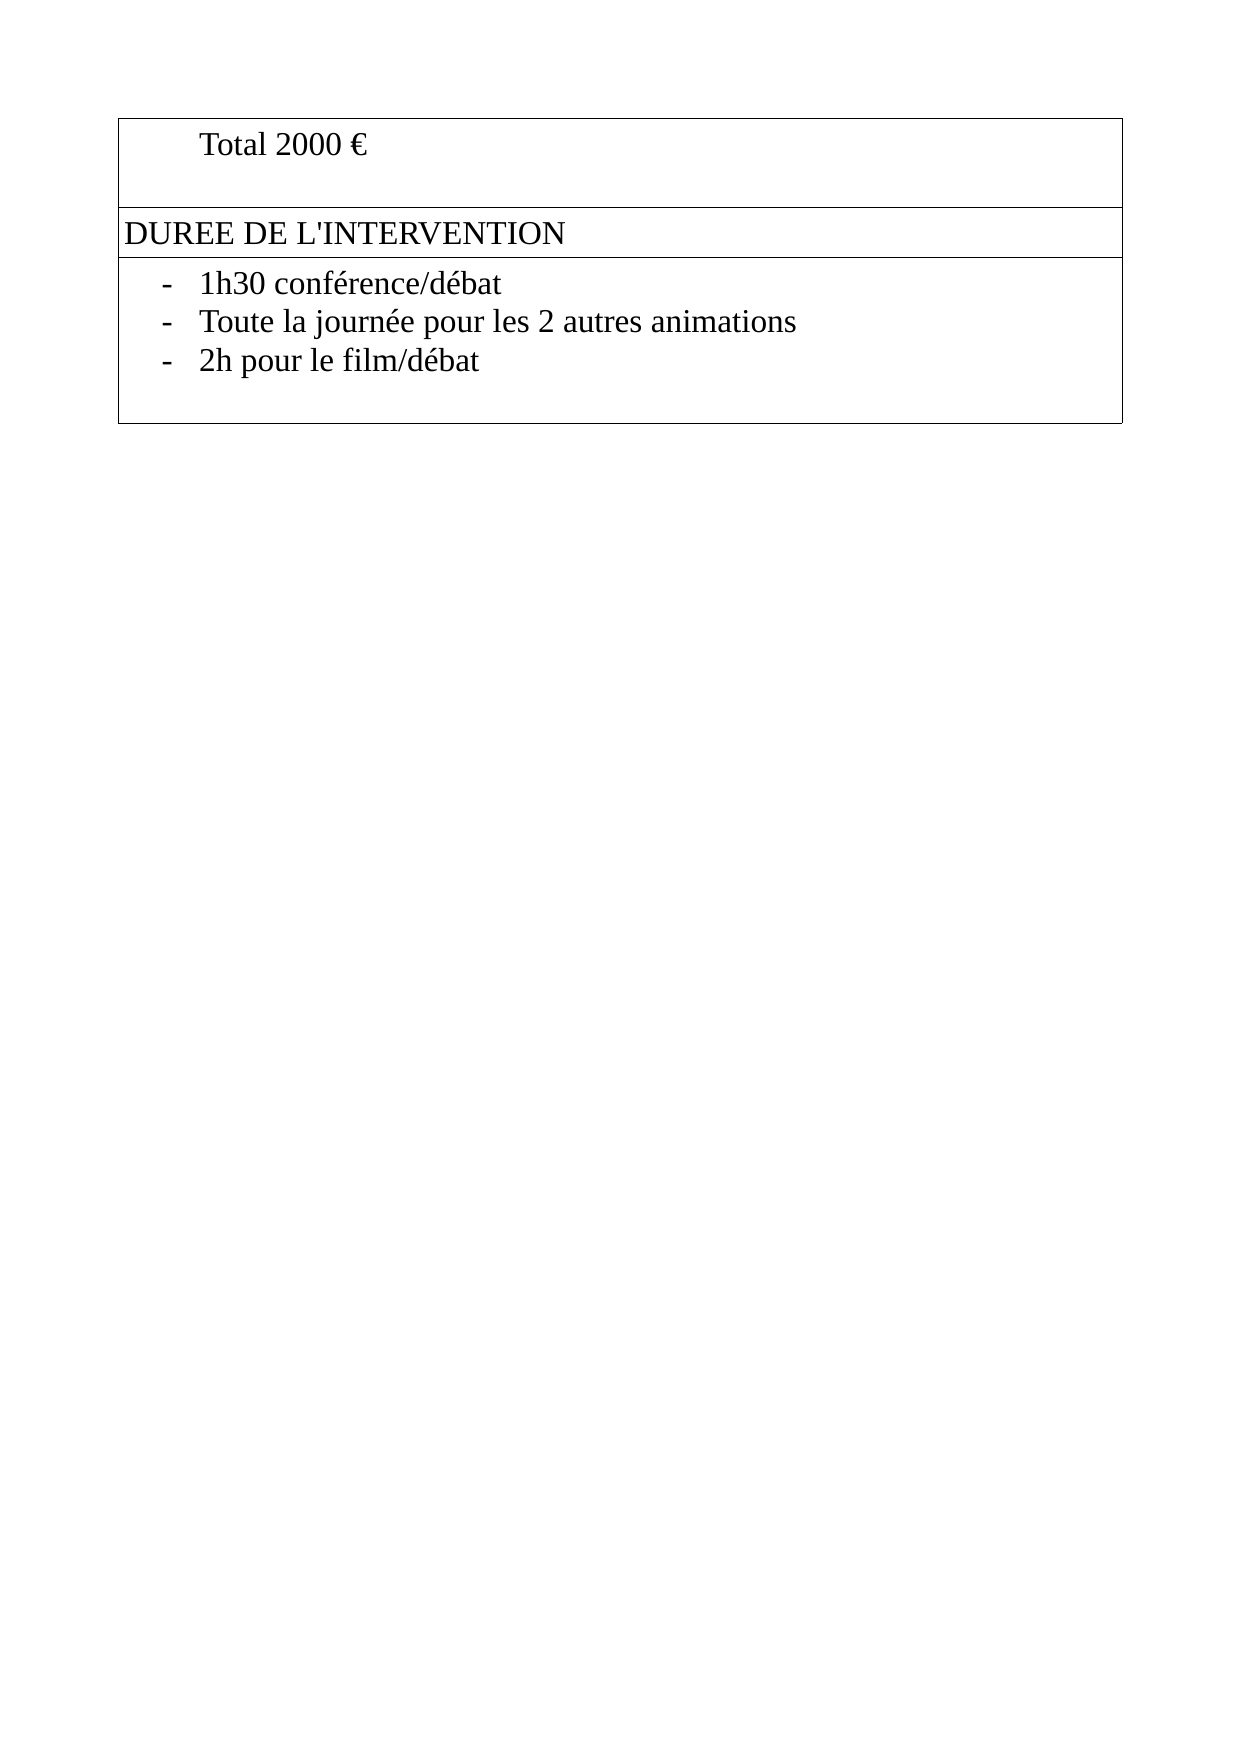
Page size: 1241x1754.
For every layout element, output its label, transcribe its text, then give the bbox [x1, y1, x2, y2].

table_cell Total 2000 € [119, 119, 1122, 207]
table_cell DUREE DE L'INTERVENTION [119, 208, 1122, 257]
table_cell 1h30 conférence/débat Toute la journée pour les 2 autres animations 2h pour le film/débat [119, 258, 1122, 422]
